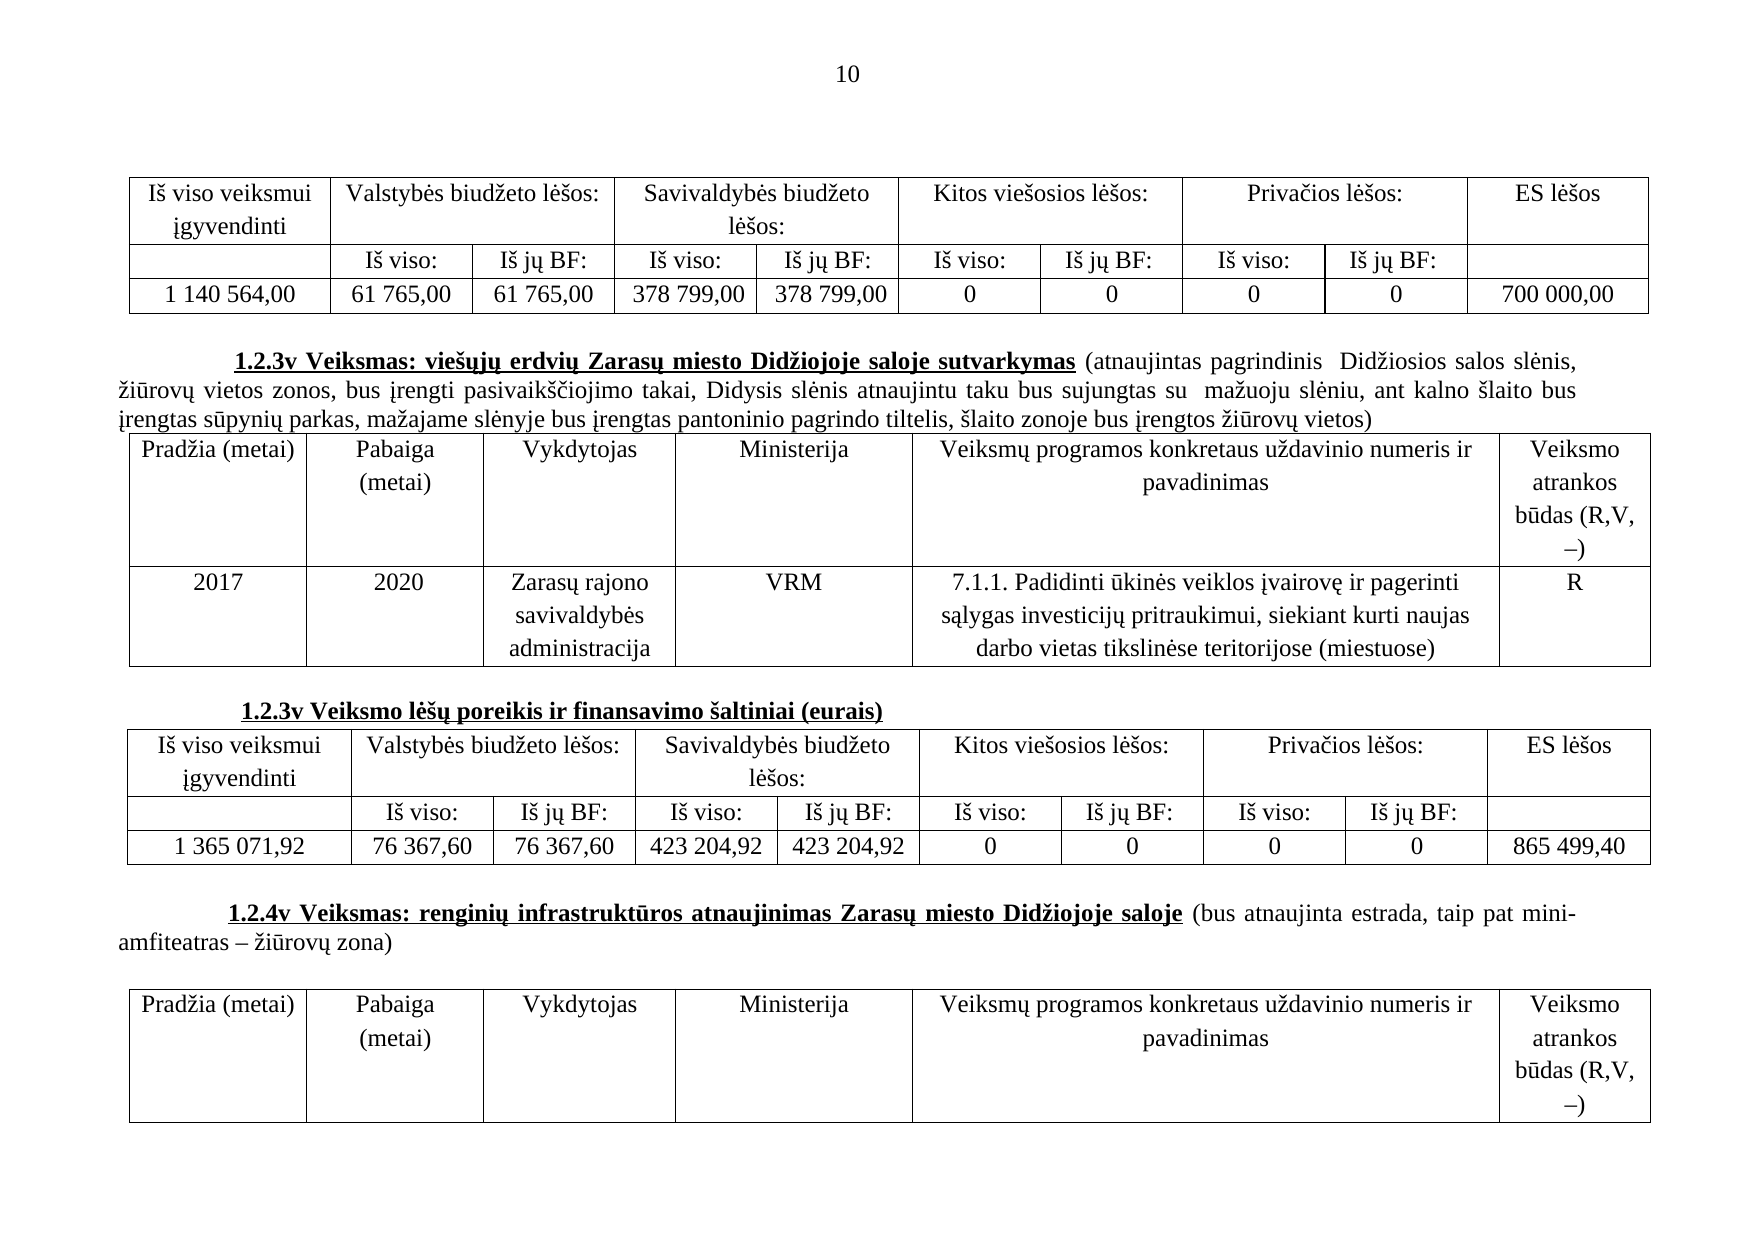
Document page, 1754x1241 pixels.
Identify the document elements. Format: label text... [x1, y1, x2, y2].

table_header Pabaiga (metai) [307, 434, 483, 566]
table_header Iš viso veiksmui įgyvendinti [130, 178, 330, 244]
text 1.2.4v Veiksmas: renginių infrastruktūros atnaujinimas Zarasų miesto Didžiojoje saloje (bus atnaujinta estrada, taip pat mini-amfiteatras – žiūrovų zona) [118, 898, 1577, 956]
table_cell [130, 245, 330, 278]
table_header Veiksmo atrankos būdas (R,V, –) [1500, 990, 1650, 1122]
table_cell Iš viso: [331, 245, 472, 278]
table_cell Iš jų BF: [494, 797, 635, 830]
table_cell 0 [1204, 831, 1345, 864]
table_cell 700 000,00 [1468, 279, 1648, 312]
table_header Privačios lėšos: [1204, 730, 1487, 796]
table_header Valstybės biudžeto lėšos: [331, 178, 614, 244]
table_cell Iš viso: [899, 245, 1040, 278]
table_cell Iš jų BF: [1346, 797, 1487, 830]
table_cell 2020 [307, 567, 483, 666]
table_header Savivaldybės biudžeto lėšos: [636, 730, 919, 796]
table_cell Iš viso: [1183, 245, 1324, 278]
table_cell 423 204,92 [636, 831, 777, 864]
text 1.2.3v Veiksmas: viešųjų erdvių Zarasų miesto Didžiojoje saloje sutvarkymas (atnaujintas pagrindinis Didžiosios salos slėnis, žiūrovų vietos zonos, bus įrengti pasivaikščiojimo takai, Didysis slėnis atnaujintu taku bus sujungtas su mažuoju slėniu, ant kalno šlaito bus įrengtas sūpynių parkas, mažajame slėnyje bus įrengtas pantoninio pagrindo tiltelis, šlaito zonoje bus įrengtos žiūrovų vietos) [118, 346, 1577, 433]
table_cell Iš jų BF: [1326, 245, 1467, 278]
table_cell 423 204,92 [778, 831, 919, 864]
table_cell [1488, 797, 1650, 830]
table_cell 0 [1346, 831, 1487, 864]
table_cell 76 367,60 [494, 831, 635, 864]
table_cell Iš jų BF: [757, 245, 898, 278]
table_cell 1 365 071,92 [128, 831, 351, 864]
table_cell 1 140 564,00 [130, 279, 330, 312]
table_cell 0 [1326, 279, 1467, 312]
table_header Pabaiga (metai) [307, 990, 483, 1122]
table_cell Iš jų BF: [473, 245, 614, 278]
table_cell Iš viso: [352, 797, 493, 830]
table_cell 2017 [130, 567, 306, 666]
table_cell Iš jų BF: [1041, 245, 1182, 278]
table_cell 378 799,00 [757, 279, 898, 312]
table_header Vykdytojas [484, 434, 675, 566]
table_cell 378 799,00 [615, 279, 756, 312]
table_cell 61 765,00 [331, 279, 472, 312]
table_cell Iš viso: [920, 797, 1061, 830]
table_header Veiksmo atrankos būdas (R,V, –) [1500, 434, 1650, 566]
table_cell 61 765,00 [473, 279, 614, 312]
table_header ES lėšos [1468, 178, 1648, 244]
table_cell Iš viso: [1204, 797, 1345, 830]
table_header Savivaldybės biudžeto lėšos: [615, 178, 898, 244]
table_header Veiksmų programos konkretaus uždavinio numeris ir pavadinimas [913, 434, 1499, 566]
table_header Pradžia (metai) [130, 990, 306, 1122]
table_cell [1468, 245, 1648, 278]
table_header Ministerija [676, 990, 912, 1122]
table_header Kitos viešosios lėšos: [899, 178, 1182, 244]
table_header Ministerija [676, 434, 912, 566]
table_header Privačios lėšos: [1183, 178, 1467, 244]
table_header ES lėšos [1488, 730, 1650, 796]
table_header Vykdytojas [484, 990, 675, 1122]
table_cell 0 [1183, 279, 1324, 312]
table_header Pradžia (metai) [130, 434, 306, 566]
table_cell 0 [1041, 279, 1182, 312]
table_header Valstybės biudžeto lėšos: [352, 730, 635, 796]
table_cell Iš jų BF: [1062, 797, 1203, 830]
table_cell 0 [1062, 831, 1203, 864]
table_cell Iš viso: [615, 245, 756, 278]
text 1.2.3v Veiksmo lėšų poreikis ir finansavimo šaltiniai (eurais) [118, 696, 1577, 724]
table_cell Iš viso: [636, 797, 777, 830]
table_cell Zarasų rajono savivaldybės administracija [484, 567, 675, 666]
table_cell Iš jų BF: [778, 797, 919, 830]
table_header Iš viso veiksmui įgyvendinti [128, 730, 351, 796]
table_header Veiksmų programos konkretaus uždavinio numeris ir pavadinimas [913, 990, 1499, 1122]
table_cell 7.1.1. Padidinti ūkinės veiklos įvairovę ir pagerinti sąlygas investicijų pritraukimui, siekiant kurti naujas darbo vietas tikslinėse teritorijose (miestuose) [913, 567, 1499, 666]
table_cell 76 367,60 [352, 831, 493, 864]
table_cell 0 [920, 831, 1061, 864]
table_cell 0 [899, 279, 1040, 312]
table_cell R [1500, 567, 1650, 666]
table_cell [128, 797, 351, 830]
table_cell VRM [676, 567, 912, 666]
table_header Kitos viešosios lėšos: [920, 730, 1203, 796]
table_cell 865 499,40 [1488, 831, 1650, 864]
